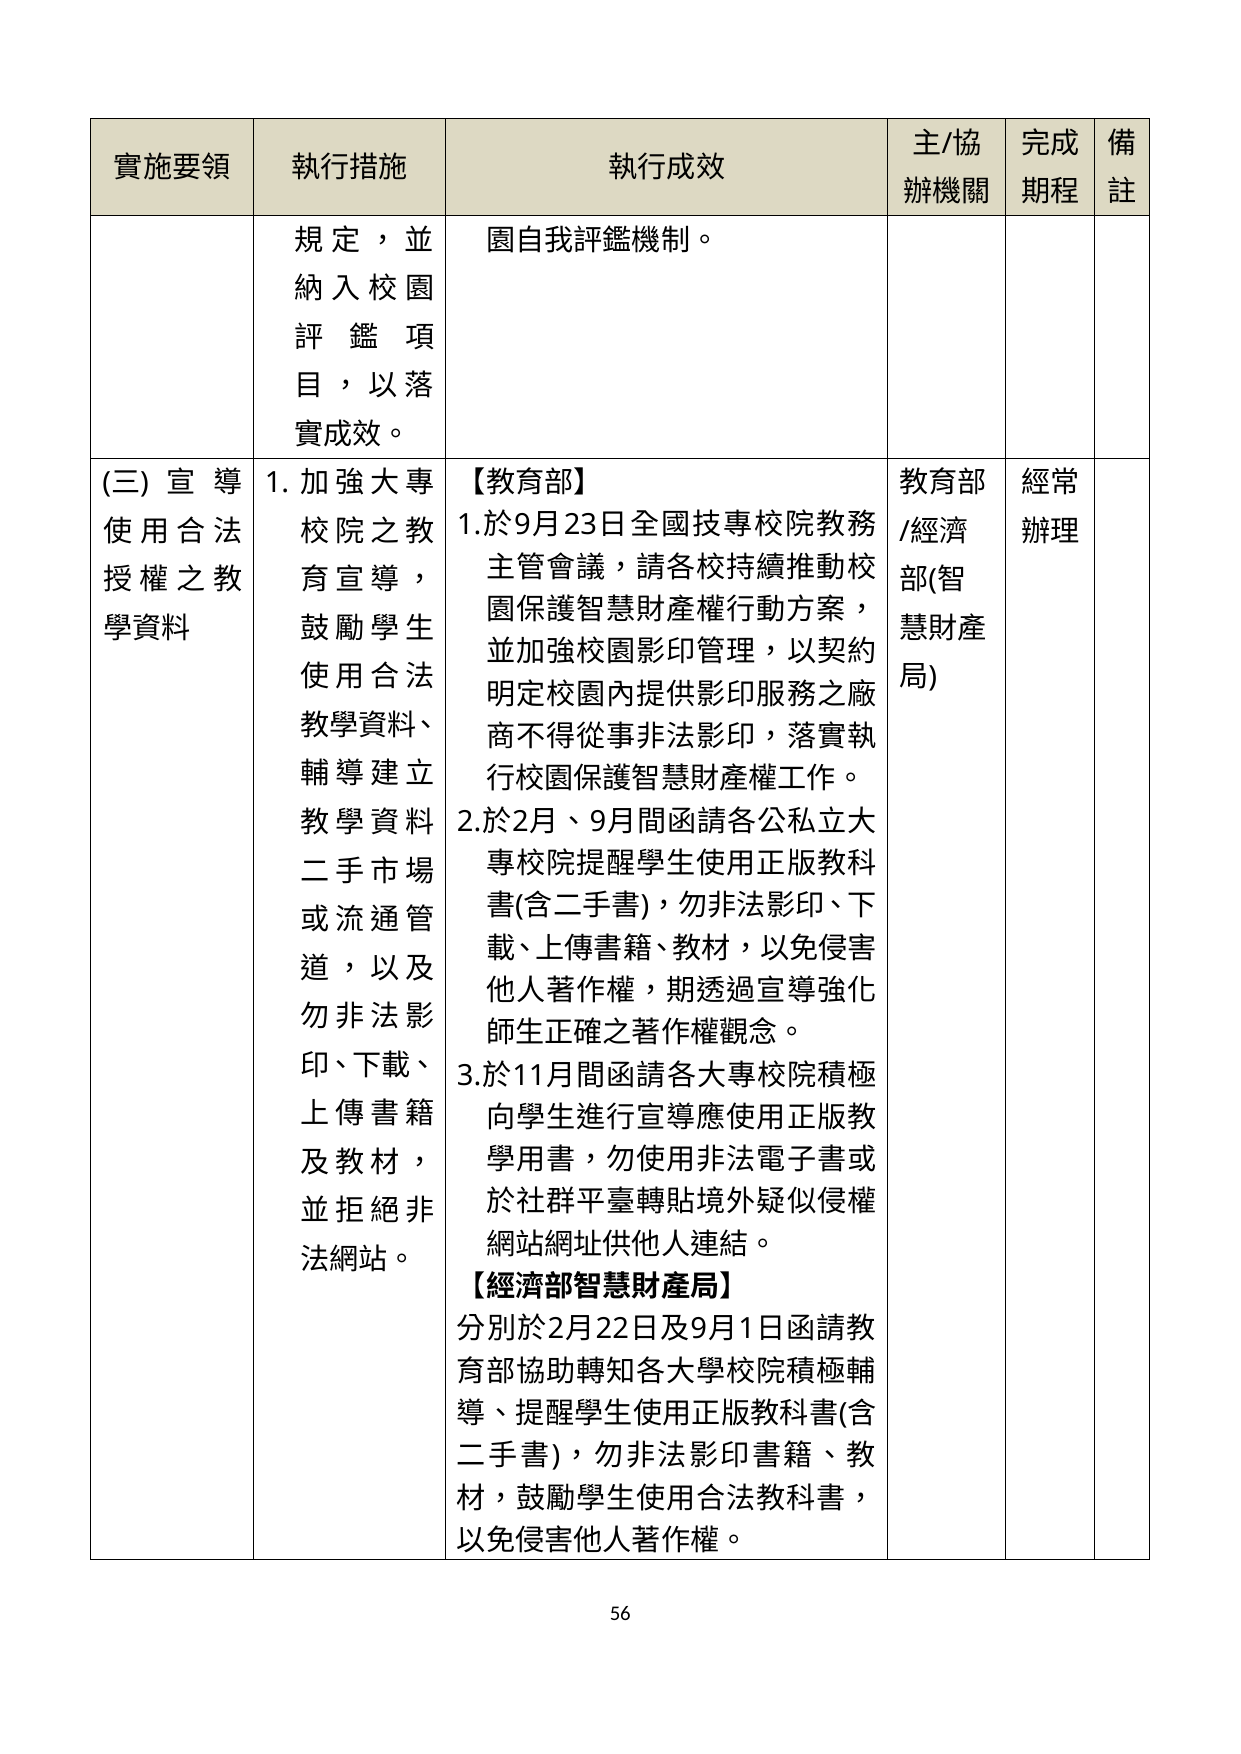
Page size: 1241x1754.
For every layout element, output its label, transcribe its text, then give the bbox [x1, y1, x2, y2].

table_cell 經常辦理 [1006, 459, 1094, 1559]
table_cell 教育部/經濟部(智慧財產局) [888, 459, 1005, 1559]
table_cell 宣導使用合法授權之教學資料 [91, 459, 253, 1559]
table_cell [888, 216, 1005, 458]
table_cell [1006, 216, 1094, 458]
table_cell 規定，並納入校園評鑑項目，以落實成效。 [254, 216, 445, 458]
table_cell [1095, 459, 1149, 1559]
table_cell 【教育部】 1.於9月23日全國技專校院教務主管會議，請各校持續推動校園保護智慧財產權行動方案，並加強校園影印管理，以契約明定校園內提供影印服務之廠商不得從事非法影印，落實執行校園保護智慧財產權工作。 2.於2月、9月間函請各公私立大專校院提醒學生使用正版教科書(含二手書)，勿非法影印、下載、上傳書籍、教材，以免侵害他人著作權，期透過宣導強化師生正確之著作權觀念。 3.於11月間函請各大專校院積極向學生進行宣導應使用正版教學用書，勿使用非法電子書或於社群平臺轉貼境外疑似侵權網站網址供他人連結。 【經濟部智慧財產局】 分別於2月22日及9月1日函請教育部協助轉知各大學校院積極輔導、提醒學生使用正版教科書(含二手書)，勿非法影印書籍、教材，鼓勵學生使用合法教科書，以免侵害他人著作權。 [446, 459, 887, 1559]
table_header 執行成效 [446, 119, 887, 215]
table_header 主/協辦機關 [888, 119, 1005, 215]
table_cell 加強大專校院之教育宣導，鼓勵學生使用合法教學資料、輔導建立教學資料二手市場或流通管道，以及勿非法影印、下載、上傳書籍及教材，並拒絕非法網站。 [254, 459, 445, 1559]
table_header 完成期程 [1006, 119, 1094, 215]
table_header 執行措施 [254, 119, 445, 215]
table_cell 園自我評鑑機制。 [446, 216, 887, 458]
table_header 備註 [1095, 119, 1149, 215]
table_cell [1095, 216, 1149, 458]
table_header 實施要領 [91, 119, 253, 215]
